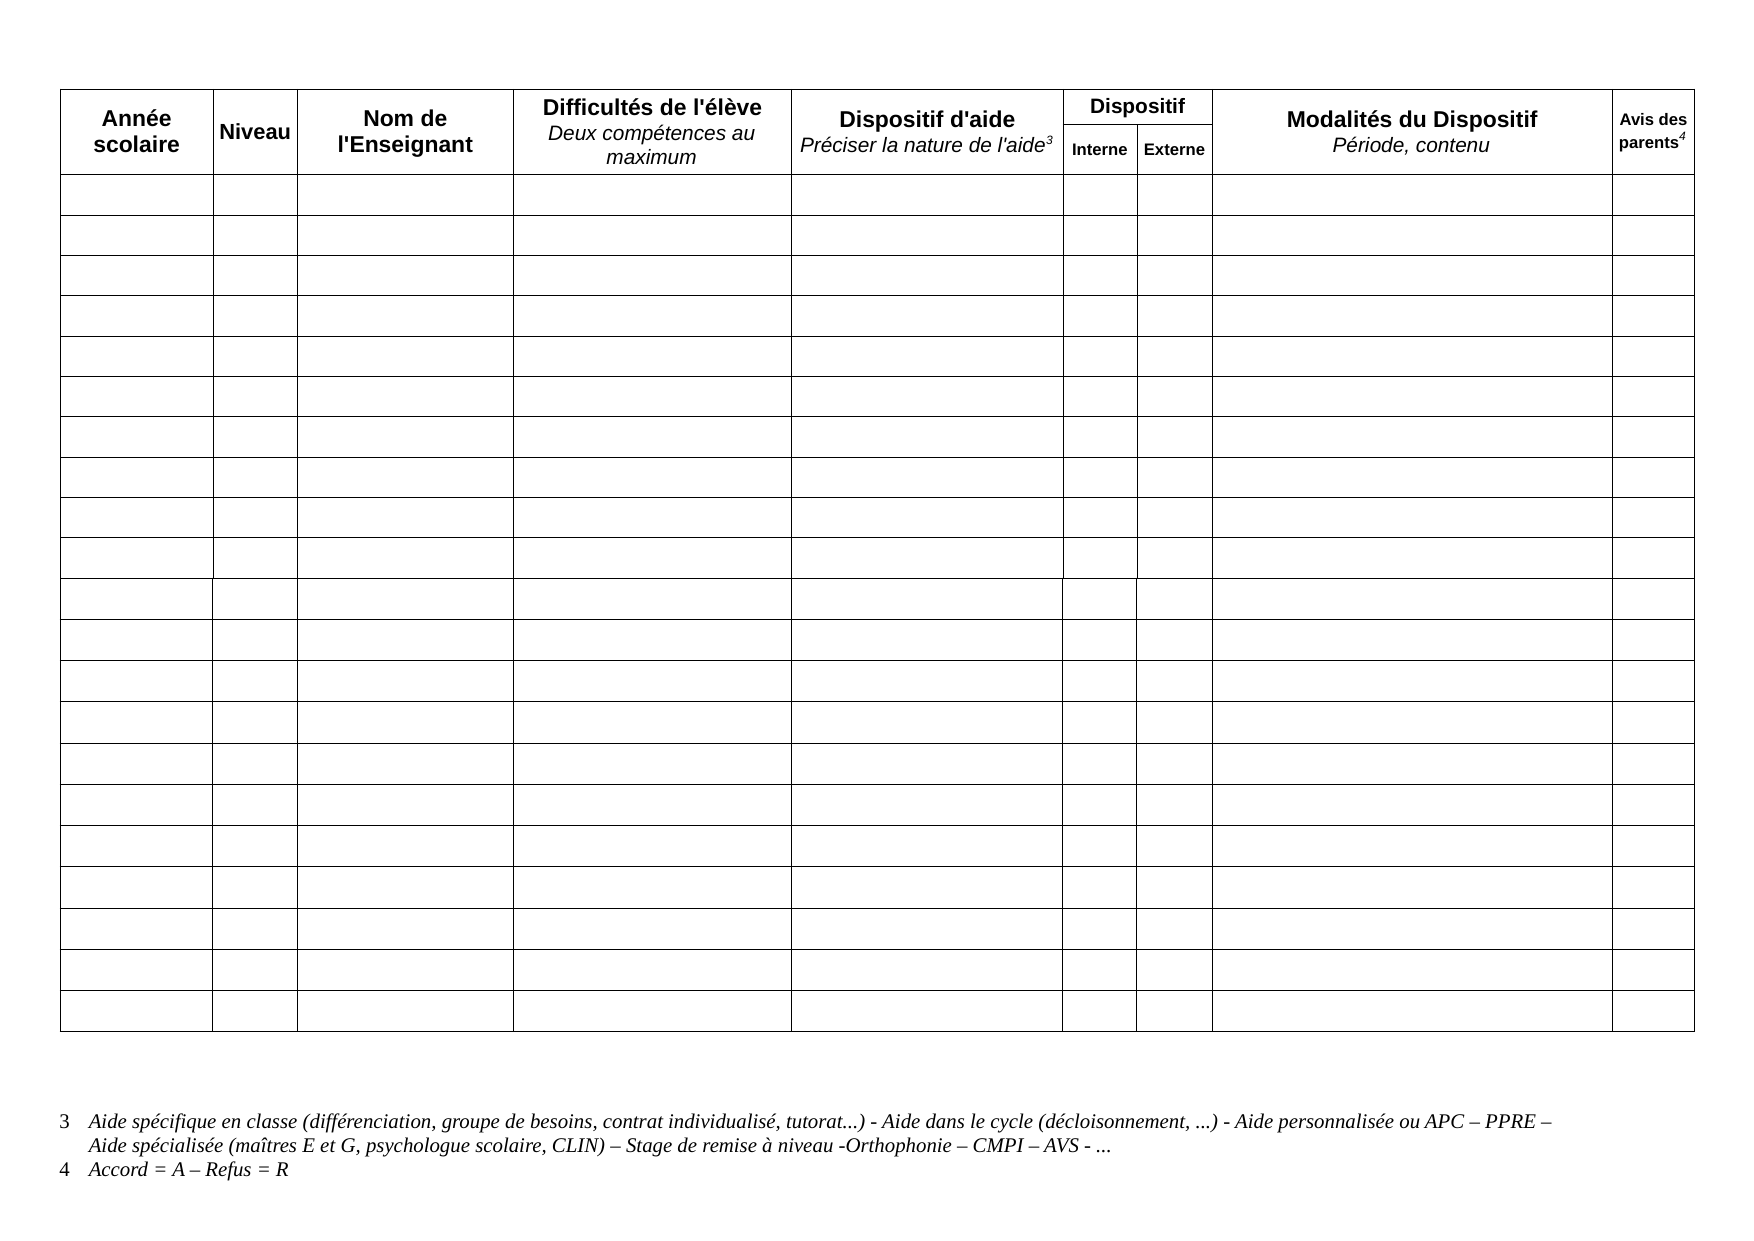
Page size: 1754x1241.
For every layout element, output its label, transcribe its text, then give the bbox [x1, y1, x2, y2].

table_cell [61, 702, 212, 742]
table_cell [298, 377, 513, 416]
table_cell [298, 826, 513, 866]
table_cell [1137, 826, 1212, 866]
table_cell [792, 744, 1062, 784]
table_cell [1213, 661, 1612, 701]
table_cell [1213, 538, 1612, 577]
table_cell [1138, 458, 1212, 497]
table_cell [792, 909, 1062, 949]
table_cell [1138, 256, 1212, 295]
table_cell [1613, 175, 1694, 215]
table_cell [1064, 417, 1137, 457]
table_cell [514, 909, 791, 949]
table_cell [61, 175, 213, 215]
table_cell [214, 175, 297, 215]
table_cell [1213, 702, 1612, 742]
table_cell [1613, 991, 1694, 1031]
table_cell [792, 826, 1062, 866]
table_cell [792, 661, 1062, 701]
table_cell [298, 702, 513, 742]
table_cell [514, 175, 791, 215]
table_cell [298, 216, 513, 255]
table_cell [1613, 909, 1694, 949]
table_cell [298, 909, 513, 949]
table_cell [1613, 538, 1694, 577]
table_cell [514, 661, 791, 701]
table_header Difficultés de l'élève Deux compétences au maximum [514, 90, 791, 174]
table_cell [1138, 417, 1212, 457]
table_cell [214, 296, 297, 336]
table_cell [1213, 498, 1612, 537]
table_cell [1213, 377, 1612, 416]
table_header Année scolaire [61, 90, 213, 174]
table_cell [514, 826, 791, 866]
table_cell [298, 538, 513, 577]
table_cell [1138, 337, 1212, 376]
table_cell [514, 498, 791, 537]
table_cell [1213, 417, 1612, 457]
table_header Modalités du Dispositif Période, contenu [1213, 90, 1612, 174]
table_cell [61, 867, 212, 907]
table_cell [1063, 744, 1136, 784]
table_cell [1213, 458, 1612, 497]
table_cell [792, 867, 1062, 907]
table_cell [1064, 296, 1137, 336]
table_cell [1613, 579, 1694, 619]
table_cell [792, 337, 1063, 376]
table_cell [214, 458, 297, 497]
table_cell [1213, 175, 1612, 215]
table_cell [1063, 909, 1136, 949]
table_cell [1138, 498, 1212, 537]
table_cell [514, 256, 791, 295]
table_cell [1213, 620, 1612, 660]
table_cell [792, 175, 1063, 215]
table_cell [1213, 337, 1612, 376]
table_cell [214, 216, 297, 255]
table_cell [61, 417, 213, 457]
table_cell [298, 296, 513, 336]
table_cell [1213, 909, 1612, 949]
table_cell [1064, 256, 1137, 295]
table_cell [514, 579, 791, 619]
table_cell [514, 296, 791, 336]
table_cell [61, 620, 212, 660]
table_cell [1064, 216, 1137, 255]
table_cell [214, 417, 297, 457]
table_cell [1063, 826, 1136, 866]
table_cell [298, 579, 513, 619]
table_cell [1613, 826, 1694, 866]
table_cell [1213, 785, 1612, 825]
table_cell [792, 538, 1063, 577]
table_cell Externe [1138, 125, 1212, 174]
table_cell [1064, 377, 1137, 416]
table_cell [1213, 826, 1612, 866]
table_cell [298, 417, 513, 457]
table_cell [61, 377, 213, 416]
table_cell [213, 702, 297, 742]
table_cell [1613, 661, 1694, 701]
table_cell [514, 950, 791, 990]
table_cell [1213, 744, 1612, 784]
table_cell [1613, 216, 1694, 255]
table_cell [61, 909, 212, 949]
table_header Nom de l'Enseignant [298, 90, 513, 174]
table_cell [1064, 458, 1137, 497]
table_cell [298, 744, 513, 784]
table_cell [61, 458, 213, 497]
table_cell [1137, 909, 1212, 949]
table_cell [1138, 216, 1212, 255]
table_cell [1213, 950, 1612, 990]
table_cell [61, 216, 213, 255]
table_cell [1137, 785, 1212, 825]
table_cell [214, 337, 297, 376]
table_cell [792, 702, 1062, 742]
table_cell [298, 991, 513, 1031]
table_cell [61, 337, 213, 376]
table_cell [61, 950, 212, 990]
table_cell [213, 867, 297, 907]
table_cell [1137, 579, 1212, 619]
table_cell [61, 991, 212, 1031]
table_cell [298, 867, 513, 907]
table_cell [514, 867, 791, 907]
table_cell [213, 579, 297, 619]
table_cell [61, 538, 213, 577]
table_cell [1613, 620, 1694, 660]
table_cell [298, 950, 513, 990]
table_cell [1138, 538, 1212, 577]
table_cell [213, 909, 297, 949]
table_cell [214, 538, 297, 577]
table_cell [1213, 579, 1612, 619]
table_cell [1063, 867, 1136, 907]
table_cell [1613, 337, 1694, 376]
table_cell [298, 661, 513, 701]
table_cell [1063, 661, 1136, 701]
table_cell [1063, 620, 1136, 660]
table_cell [514, 538, 791, 577]
table_cell [792, 377, 1063, 416]
table_cell [298, 175, 513, 215]
table_cell [1138, 175, 1212, 215]
table_cell [1613, 498, 1694, 537]
table_cell [61, 744, 212, 784]
table_cell [792, 785, 1062, 825]
table_cell [298, 620, 513, 660]
table_cell [1063, 702, 1136, 742]
table_cell [1137, 620, 1212, 660]
table_cell [1063, 991, 1136, 1031]
table_cell [1138, 377, 1212, 416]
table_cell [1213, 256, 1612, 295]
table_cell [214, 377, 297, 416]
table_cell [792, 296, 1063, 336]
table_cell [213, 661, 297, 701]
table_cell [213, 950, 297, 990]
table_cell [792, 620, 1062, 660]
table_cell [1064, 337, 1137, 376]
table_cell [1063, 579, 1136, 619]
table_cell [514, 216, 791, 255]
table_cell [1137, 991, 1212, 1031]
table_cell [792, 458, 1063, 497]
table_cell [61, 498, 213, 537]
table_cell [61, 579, 212, 619]
table_cell [792, 256, 1063, 295]
table_cell [1613, 785, 1694, 825]
table_header Niveau [214, 90, 297, 174]
table_cell [1064, 538, 1137, 577]
table_cell [1613, 377, 1694, 416]
table_cell [298, 337, 513, 376]
table_cell [1064, 175, 1137, 215]
table_cell [213, 826, 297, 866]
table_cell [214, 498, 297, 537]
table_cell [1613, 458, 1694, 497]
table_cell [1613, 702, 1694, 742]
table_cell [298, 458, 513, 497]
table_cell [1138, 296, 1212, 336]
table_cell [298, 498, 513, 537]
table_cell [514, 785, 791, 825]
table_cell [1137, 702, 1212, 742]
table_cell [792, 950, 1062, 990]
table_cell [1063, 785, 1136, 825]
table_cell [514, 458, 791, 497]
table_cell [1613, 744, 1694, 784]
table_cell [1213, 216, 1612, 255]
table_cell [298, 256, 513, 295]
table_cell [514, 417, 791, 457]
table_cell [514, 337, 791, 376]
table_cell [213, 744, 297, 784]
table_cell [792, 579, 1062, 619]
table_cell [61, 256, 213, 295]
table_cell [792, 417, 1063, 457]
table_cell [1137, 744, 1212, 784]
table_cell [1213, 296, 1612, 336]
table_cell [1213, 991, 1612, 1031]
table_cell [1063, 950, 1136, 990]
table_cell [213, 620, 297, 660]
table_cell [1613, 296, 1694, 336]
table_cell [514, 744, 791, 784]
table_cell [61, 826, 212, 866]
table_cell [514, 702, 791, 742]
table_cell [514, 991, 791, 1031]
table_cell [1613, 417, 1694, 457]
table_cell [514, 620, 791, 660]
table_cell Interne [1064, 125, 1137, 174]
table_cell [213, 991, 297, 1031]
table_cell [1137, 661, 1212, 701]
table_cell [61, 785, 212, 825]
table_cell [1137, 867, 1212, 907]
table_header Dispositif d'aide Préciser la nature de l'aide [792, 90, 1063, 174]
table_cell [298, 785, 513, 825]
table_header Avis des parents [1613, 90, 1694, 174]
table_cell [792, 498, 1063, 537]
table_cell [213, 785, 297, 825]
table_cell [214, 256, 297, 295]
table_cell [1064, 498, 1137, 537]
table_cell [1613, 950, 1694, 990]
table_cell [1137, 950, 1212, 990]
table_cell [61, 296, 213, 336]
table_cell [792, 216, 1063, 255]
table_header Dispositif [1064, 90, 1212, 124]
table_cell [61, 661, 212, 701]
table_cell [792, 991, 1062, 1031]
table_cell [1613, 867, 1694, 907]
table_cell [514, 377, 791, 416]
table_cell [1213, 867, 1612, 907]
table_cell [1613, 256, 1694, 295]
